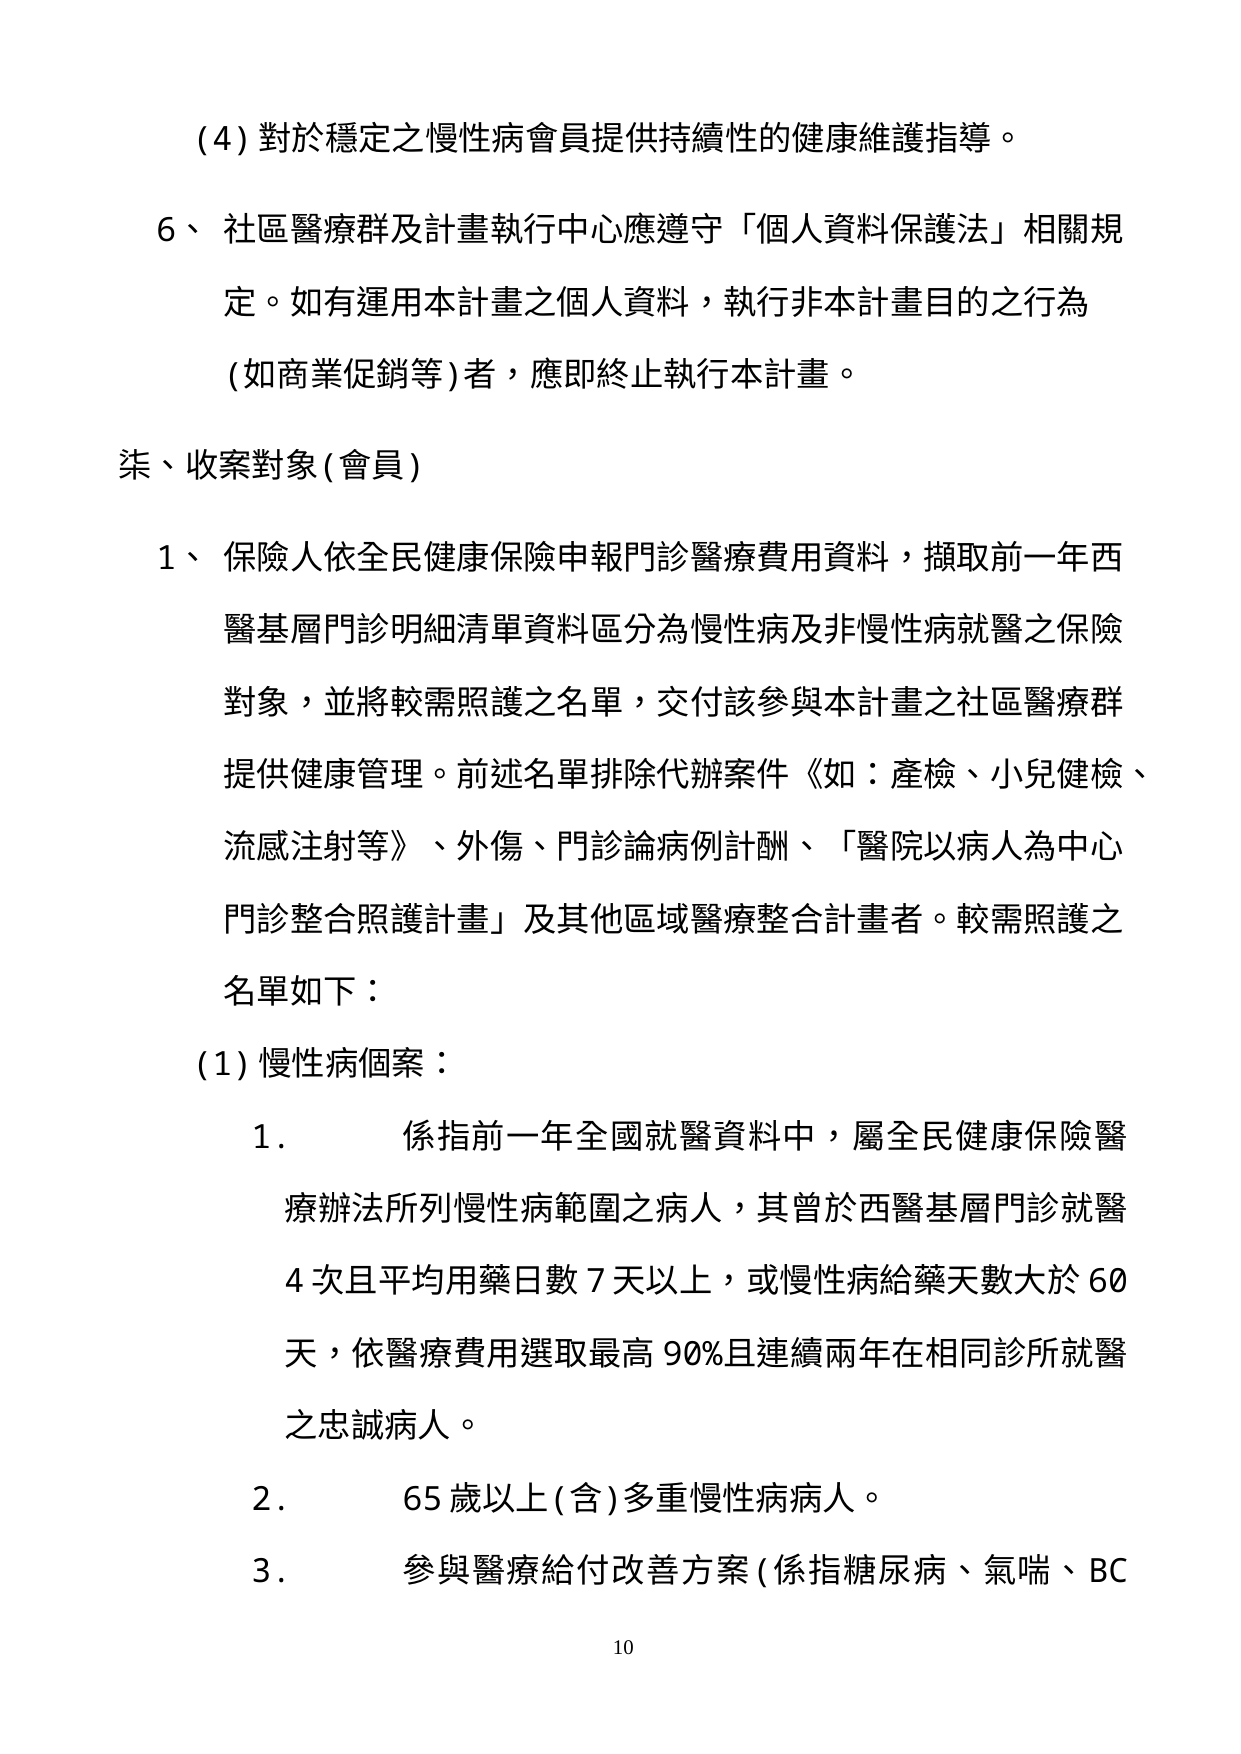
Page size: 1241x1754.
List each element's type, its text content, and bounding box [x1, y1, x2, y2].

list 慢性病個案： [192, 1037, 1128, 1085]
list 保險人依全民健康保險申報門診醫療費用資料，擷取前一年西醫基層門診明細清單資料區分為慢性病及非慢性病就醫之保險對象，並將較需照護之名單，交付該參與本計畫之社區醫療群提供健康管理。前述名單排除代辦案件《如：產檢、小兒健檢、流感注射等》、外傷、門診論病例計酬、「醫院以病人為中心門診整合照護計畫」及其他區域醫療整合計畫者。較需照護之名單如下： [156, 531, 1128, 1013]
list 社區醫療群及計畫執行中心應遵守「個人資料保護法」相關規定。如有運用本計畫之個人資料，執行非本計畫目的之行為 (如商業促銷等)者，應即終止執行本計畫。 [156, 203, 1128, 396]
list 係指前一年全國就醫資料中，屬全民健康保險醫療辦法所列慢性病範圍之病人，其曾於西醫基層門診就醫4次且平均用藥日數7天以上，或慢性病給藥天數大於60天，依醫療費用選取最高90%且連續兩年在相同診所就醫之忠誠病人。 [251, 1109, 1128, 1447]
list 65歲以上(含)多重慢性病病人。 [251, 1472, 1128, 1520]
list 收案對象(會員) [118, 439, 1128, 488]
list 對於穩定之慢性病會員提供持續性的健康維護指導。 [192, 112, 1128, 160]
list 參與醫療給付改善方案(係指糖尿病、氣喘、BC [251, 1544, 1128, 1593]
